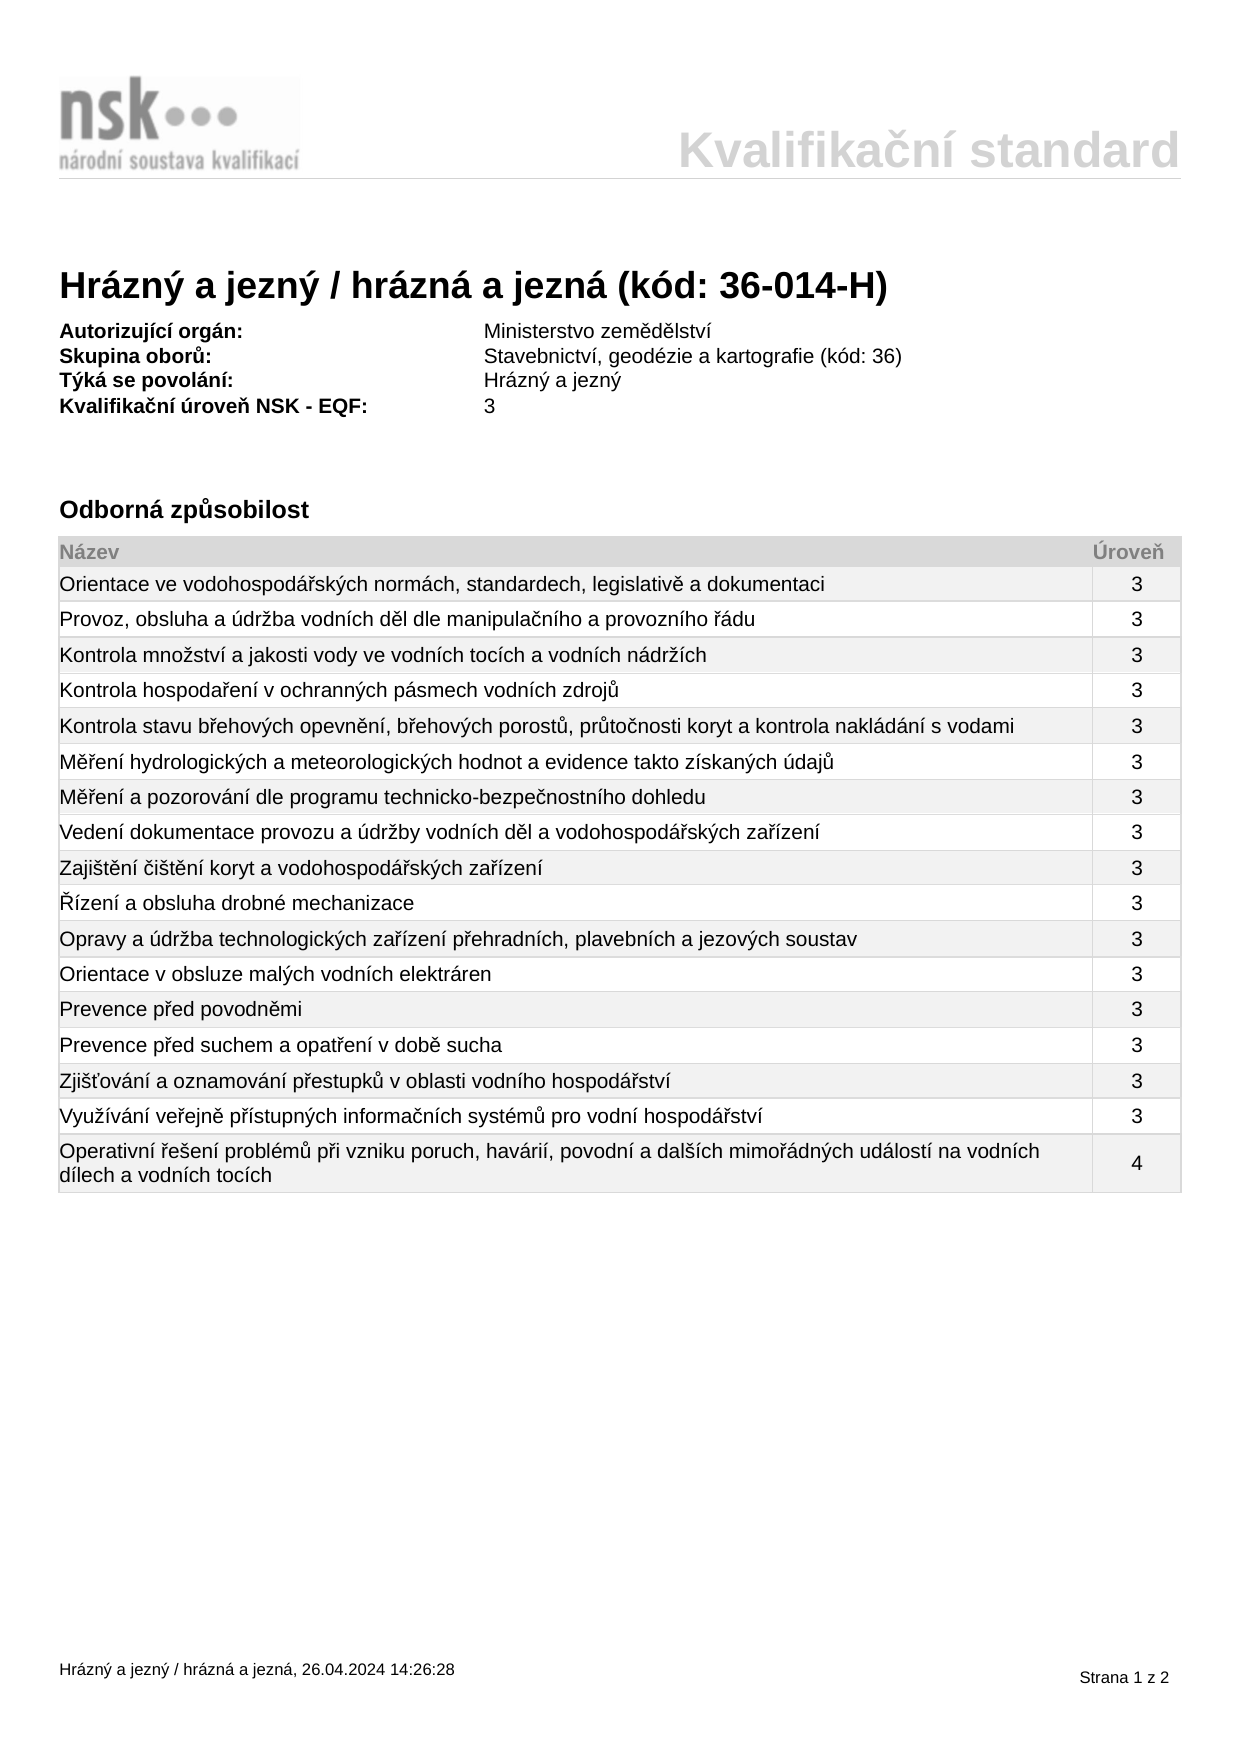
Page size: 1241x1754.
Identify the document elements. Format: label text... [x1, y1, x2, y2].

table_cell [1093, 1193, 1169, 1426]
table_cell 3 [1093, 602, 1180, 636]
table_cell [484, 524, 620, 536]
table_cell [626, 307, 862, 319]
table_cell [626, 1193, 862, 1426]
table_cell Zjišťování a oznamování přestupků v oblasti vodního hospodářství [60, 1064, 1092, 1097]
table_cell [59, 307, 483, 319]
table_cell 3 [1093, 851, 1180, 884]
table_cell Měření a pozorování dle programu technicko-bezpečnostního dohledu [60, 780, 1092, 813]
table_cell Provoz, obsluha a údržba vodních děl dle manipulačního a provozního řádu [60, 602, 1092, 636]
table_cell 3 [1093, 708, 1180, 743]
table_cell [1093, 1426, 1169, 1659]
table_cell [862, 307, 1093, 319]
table_cell [1169, 1426, 1181, 1659]
table_cell Kontrola množství a jakosti vody ve vodních tocích a vodních nádržích [60, 638, 1092, 672]
table_cell 3 [1093, 885, 1180, 920]
table_cell Týká se povolání: [59, 368, 483, 392]
table_cell [59, 172, 483, 178]
table_cell [484, 418, 620, 489]
table_cell [626, 524, 862, 536]
table_cell [862, 1193, 1093, 1426]
table_cell [1093, 418, 1169, 489]
table_cell Hrázný a jezný / hrázná a jezná, 26.04.2024 14:26:28 [59, 1660, 862, 1696]
table_cell [1093, 196, 1169, 224]
table_cell Kontrola stavu břehových opevnění, břehových porostů, průtočnosti koryt a kontrola nakládání s vodami [60, 708, 1092, 743]
table_cell Operativní řešení problémů při vzniku poruch, havárií, povodní a dalších mimořádných událostí na vodních dílech a vodních tocích [60, 1135, 1092, 1192]
table_cell [862, 418, 1093, 489]
table_cell [1169, 1660, 1181, 1696]
table_cell Prevence před suchem a opatření v době sucha [60, 1028, 1092, 1063]
table_cell [484, 196, 620, 224]
table_cell Strana 1 z 2 [862, 1660, 1169, 1696]
table_cell 3 [1093, 958, 1180, 991]
table_cell [620, 1426, 626, 1659]
table_cell [484, 1193, 620, 1426]
table_cell Prevence před povodněmi [60, 992, 1092, 1027]
table_cell [484, 1426, 620, 1659]
table_cell Využívání veřejně přístupných informačních systémů pro vodní hospodářství [60, 1099, 1092, 1133]
table_cell Ministerstvo zemědělství [484, 319, 1181, 344]
table_cell [626, 1426, 862, 1659]
table_cell [59, 196, 483, 224]
table_cell [862, 1426, 1093, 1659]
table_cell Orientace ve vodohospodářských normách, standardech, legislativě a dokumentaci [60, 567, 1092, 600]
table_cell [1169, 1193, 1181, 1426]
table_cell Zajištění čištění koryt a vodohospodářských zařízení [60, 851, 1092, 884]
table_cell Hrázný a jezný / hrázná a jezná (kód: 36-014-H) [59, 224, 1181, 307]
table_cell Řízení a obsluha drobné mechanizace [60, 885, 1092, 920]
table_cell [620, 307, 626, 319]
table_cell 3 [1093, 674, 1180, 707]
table_cell Kontrola hospodaření v ochranných pásmech vodních zdrojů [60, 674, 1092, 707]
table_cell [1169, 196, 1181, 224]
table_cell Úroveň [1093, 537, 1180, 566]
table_cell 3 [1093, 921, 1180, 956]
table_cell 3 [1093, 992, 1180, 1027]
table_cell [620, 1193, 626, 1426]
table_cell Název [60, 537, 1092, 566]
table_cell [1169, 307, 1181, 319]
table_cell 3 [1093, 815, 1180, 849]
table_cell [59, 179, 1181, 196]
table_cell [1093, 307, 1169, 319]
table_cell [59, 524, 483, 536]
picture [58, 59, 621, 172]
table_cell Kvalifikační úroveň NSK - EQF: [59, 394, 483, 417]
table_cell Orientace v obsluze malých vodních elektráren [60, 958, 1092, 991]
table_cell [59, 1426, 483, 1659]
table_cell 3 [484, 394, 1181, 417]
table_cell [1169, 524, 1181, 536]
table_cell [862, 524, 1093, 536]
table_cell [620, 524, 626, 536]
table_cell [620, 418, 626, 489]
table_cell [620, 196, 626, 224]
table_cell Odborná způsobilost [59, 489, 1181, 524]
table_cell 3 [1093, 1064, 1180, 1097]
table_cell 3 [1093, 1028, 1180, 1063]
table_cell Skupina oborů: [59, 344, 483, 368]
table_cell [59, 418, 483, 489]
table_cell [626, 196, 862, 224]
table_cell [626, 418, 862, 489]
table_cell 3 [1093, 780, 1180, 813]
table_cell Měření hydrologických a meteorologických hodnot a evidence takto získaných údajů [60, 744, 1092, 779]
table_cell [484, 172, 620, 178]
table_cell 3 [1093, 744, 1180, 779]
table_cell Stavebnictví, geodézie a kartografie (kód: 36) [484, 344, 1181, 368]
table_cell Opravy a údržba technologických zařízení přehradních, plavebních a jezových soustav [60, 921, 1092, 956]
table_cell [484, 307, 620, 319]
table_cell 3 [1093, 567, 1180, 600]
table_cell Vedení dokumentace provozu a údržby vodních děl a vodohospodářských zařízení [60, 815, 1092, 849]
table_cell 4 [1093, 1135, 1180, 1192]
table_cell Hrázný a jezný [484, 368, 1181, 393]
table_cell 3 [1093, 638, 1180, 672]
table_cell Autorizující orgán: [59, 319, 483, 343]
table_cell [862, 196, 1093, 224]
table_cell [1169, 418, 1181, 489]
table_header [621, 59, 626, 172]
table_cell [1093, 524, 1169, 536]
table_cell 3 [1093, 1099, 1180, 1133]
table_cell [59, 1193, 483, 1426]
table_header Kvalifikační standard [626, 59, 1181, 178]
